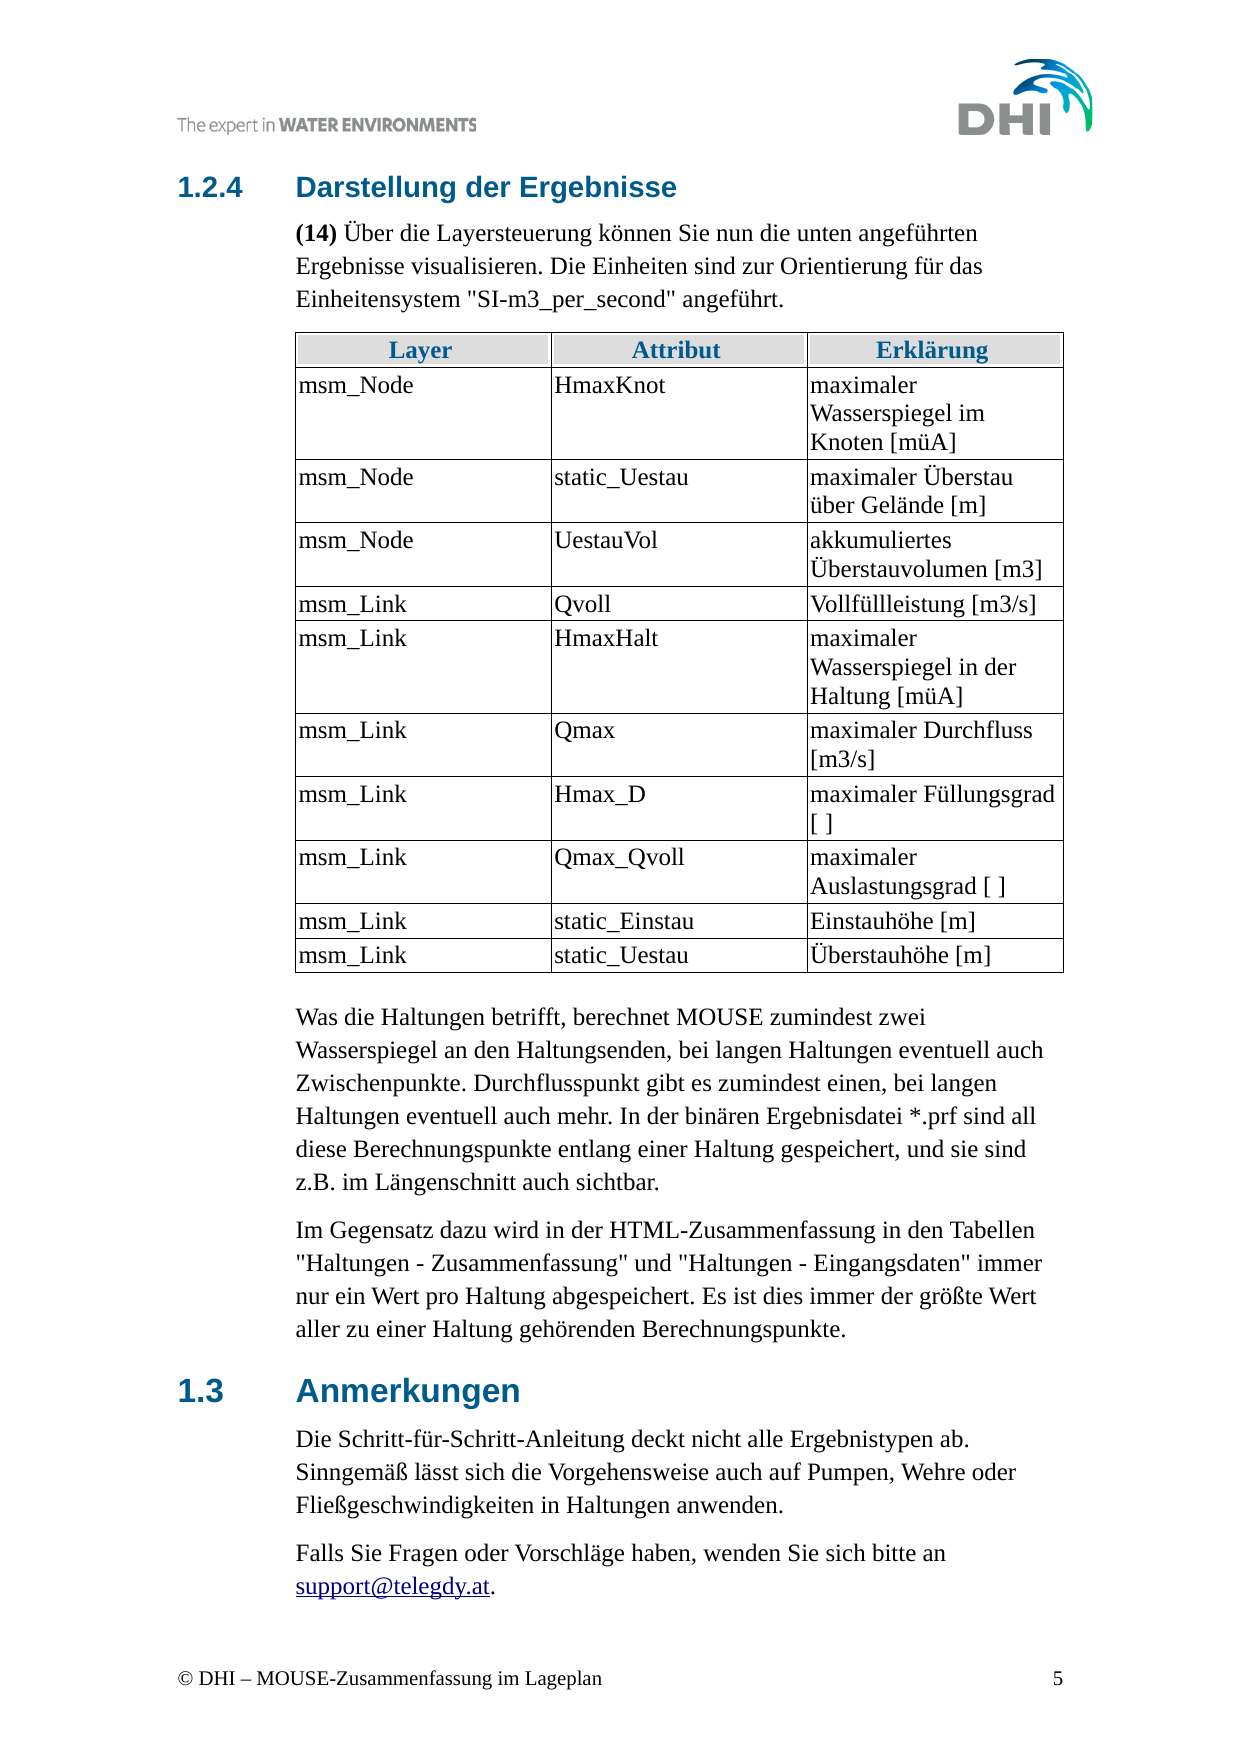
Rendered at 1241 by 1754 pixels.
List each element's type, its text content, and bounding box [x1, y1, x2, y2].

subtitle Darstellung der Ergebnisse [177, 169, 1063, 203]
table_cell msm_Link [296, 939, 551, 972]
table_cell Hmax_D [552, 777, 807, 839]
table_cell HmaxHalt [552, 621, 807, 713]
text Was die Haltungen betrifft, berechnet MOUSE zumindest zwei Wasserspiegel an den Haltungsenden, bei langen Haltungen eventuell auch Zwischenpunkte. Durchflusspunkt gibt es zumindest einen, bei langen Haltungen eventuell auch mehr. In der binären Ergebnisdatei *.prf sind all diese Berechnungspunkte entlang einer Haltung gespeichert, und sie sind z.B. im Längenschnitt auch sichtbar. [295, 1002, 1063, 1196]
table_cell Vollfüllleistung [m3/s] [808, 587, 1063, 620]
text Falls Sie Fragen oder Vorschläge haben, wenden Sie sich bitte an support@telegdy.at. [295, 1538, 1063, 1600]
table_cell static_Uestau [552, 939, 807, 972]
table_cell msm_Node [296, 368, 551, 459]
table_cell msm_Link [296, 841, 551, 903]
table_cell Einstauhöhe [m] [808, 904, 1063, 938]
table_cell Qmax [552, 714, 807, 776]
table_cell static_Uestau [552, 460, 807, 522]
table_cell maximaler Füllungsgrad [ ] [808, 777, 1063, 839]
table_cell Qmax_Qvoll [552, 841, 807, 903]
table_cell akkumuliertes Überstauvolumen [m3] [808, 523, 1063, 586]
table_cell msm_Link [296, 777, 551, 839]
table_cell msm_Link [296, 714, 551, 776]
text Die Schritt-für-Schritt-Anleitung deckt nicht alle Ergebnistypen ab. Sinngemäß lässt sich die Vorgehensweise auch auf Pumpen, Wehre oder Fließgeschwindigkeiten in Haltungen anwenden. [295, 1424, 1063, 1519]
table_cell maximaler Auslastungsgrad [ ] [808, 841, 1063, 903]
table_header Attribut [552, 333, 807, 367]
table_cell msm_Node [296, 460, 551, 522]
table_cell msm_Link [296, 621, 551, 713]
table_cell maximaler Überstau über Gelände [m] [808, 460, 1063, 522]
subtitle Anmerkungen [177, 1371, 1063, 1409]
table_cell msm_Link [296, 587, 551, 620]
table_cell maximaler Wasserspiegel im Knoten [müA] [808, 368, 1063, 459]
picture [958, 59, 1093, 135]
text (14) Über die Layersteuerung können Sie nun die unten angeführten Ergebnisse visualisieren. Die Einheiten sind zur Orientierung für das Einheitensystem "SI-m3_per_second" angeführt. [295, 218, 1063, 313]
picture [177, 117, 477, 135]
table_cell UestauVol [552, 523, 807, 586]
table_header Layer [296, 333, 551, 367]
table_cell HmaxKnot [552, 368, 807, 459]
table_cell msm_Node [296, 523, 551, 586]
table_cell static_Einstau [552, 904, 807, 938]
table_cell maximaler Wasserspiegel in der Haltung [müA] [808, 621, 1063, 713]
table_cell Qvoll [552, 587, 807, 620]
text Im Gegensatz dazu wird in der HTML-Zusammenfassung in den Tabellen "Haltungen - Zusammenfassung" und "Haltungen - Eingangsdaten" immer nur ein Wert pro Haltung abgespeichert. Es ist dies immer der größte Wert aller zu einer Haltung gehörenden Berechnungspunkte. [295, 1215, 1063, 1343]
table_cell Überstauhöhe [m] [808, 939, 1063, 972]
table_cell msm_Link [296, 904, 551, 938]
table_cell maximaler Durchfluss [m3/s] [808, 714, 1063, 776]
table_header Erklärung [808, 333, 1063, 367]
